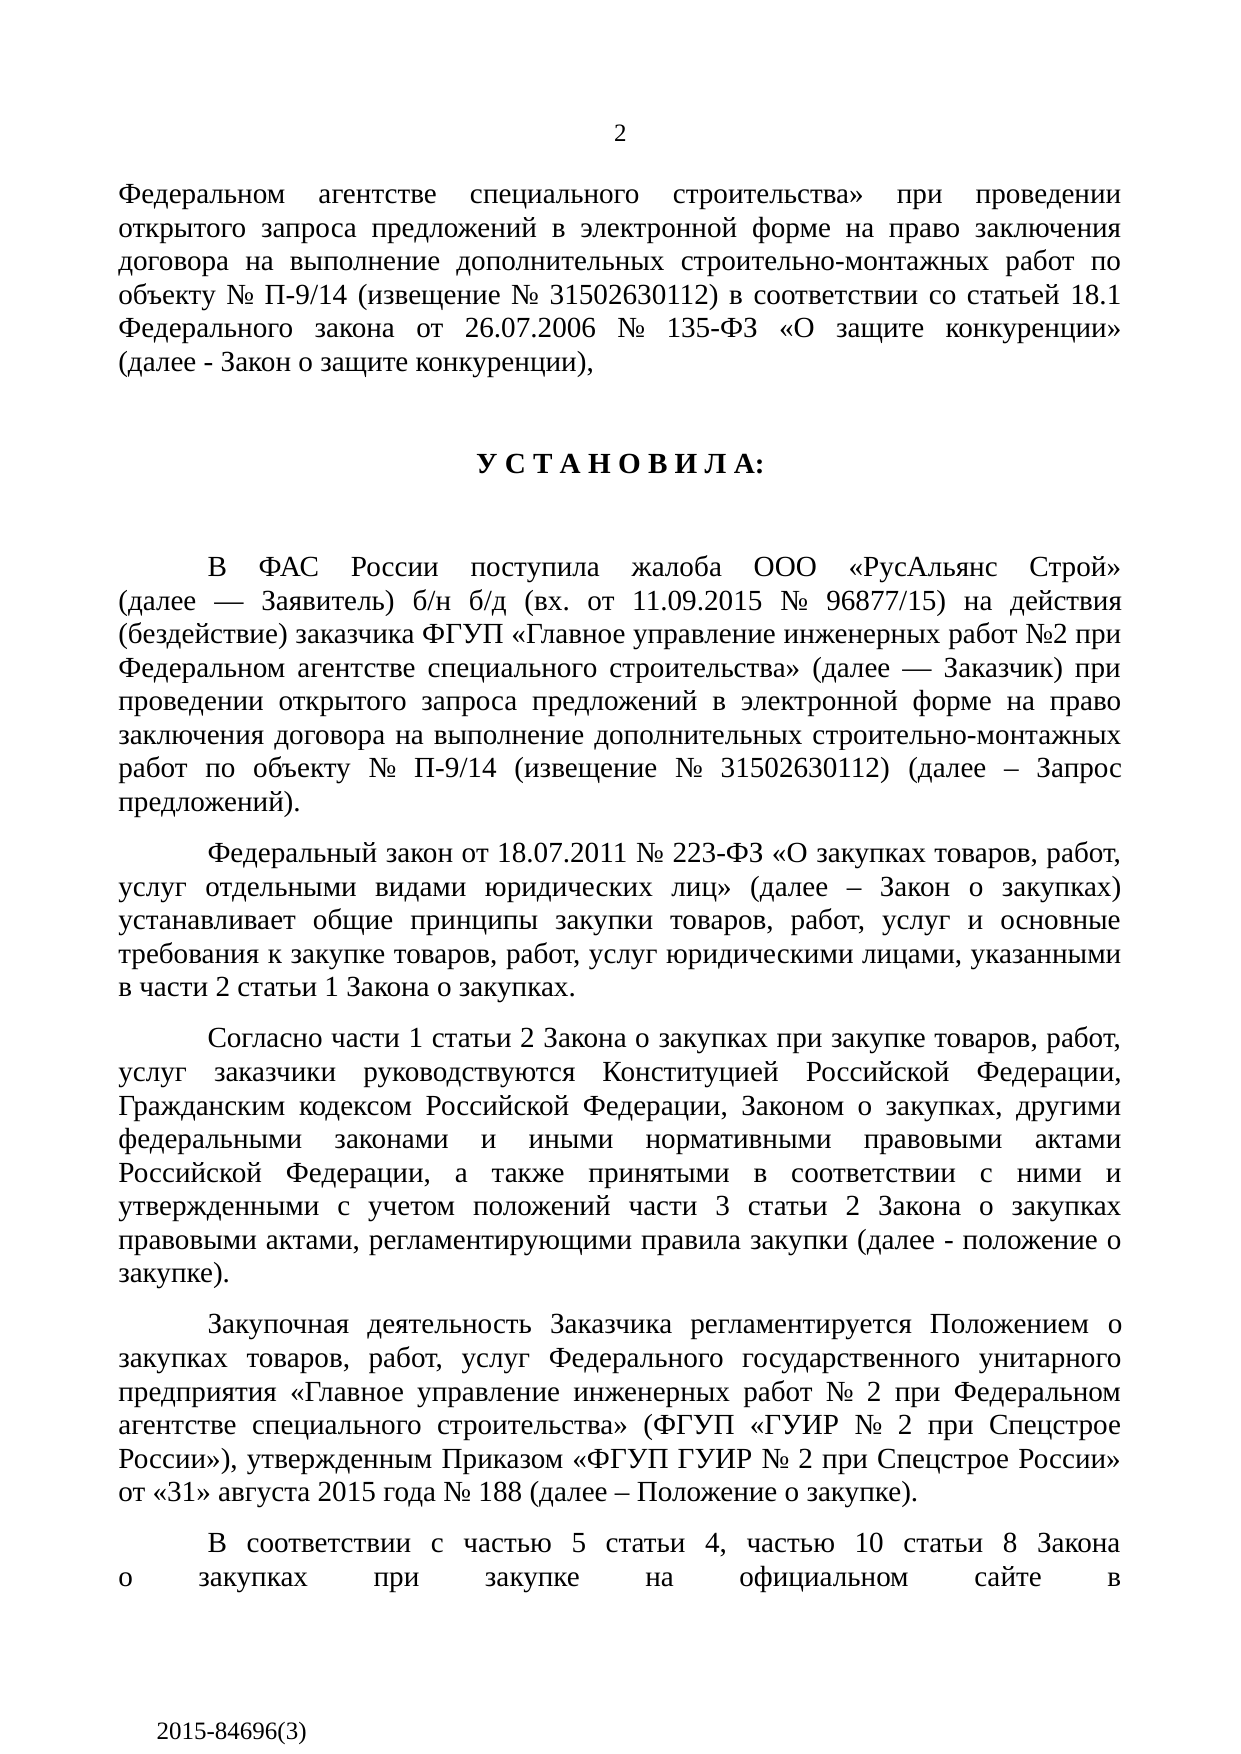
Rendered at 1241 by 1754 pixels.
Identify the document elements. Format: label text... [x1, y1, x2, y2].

text У С Т А Н О В И Л А: [118, 447, 1122, 480]
text В соответствии с частью 5 статьи 4, частью 10 статьи 8 Закона о закупках при закупке на официальном сайте в [118, 1526, 1122, 1593]
text Федеральном агентстве специального строительства» при проведении открытого запроса предложений в электронной форме на право заключения договора на выполнение дополнительных строительно-монтажных работ по объекту № П-9/14 (извещение № 31502630112) в соответствии со статьей 18.1 Федерального закона от 26.07.2006 № 135-ФЗ «О защите конкуренции» (далее - Закон о защите конкуренции), [118, 176, 1122, 378]
text Согласно части 1 статьи 2 Закона о закупках при закупке товаров, работ, услуг заказчики руководствуются Конституцией Российской Федерации, Гражданским кодексом Российской Федерации, Законом о закупках, другими федеральными законами и иными нормативными правовыми актами Российской Федерации, а также принятыми в соответствии с ними и утвержденными с учетом положений части 3 статьи 2 Закона о закупках правовыми актами, регламентирующими правила закупки (далее - положение о закупке). [118, 1021, 1122, 1289]
text В ФАС России поступила жалоба ООО «РусАльянс Строй» (далее — Заявитель) б/н б/д (вх. от 11.09.2015 № 96877/15) на действия (бездействие) заказчика ФГУП «Главное управление инженерных работ №2 при Федеральном агентстве специального строительства» (далее — Заказчик) при проведении открытого запроса предложений в электронной форме на право заключения договора на выполнение дополнительных строительно-монтажных работ по объекту № П-9/14 (извещение № 31502630112) (далее – Запрос предложений). [118, 549, 1122, 817]
text Федеральный закон от 18.07.2011 № 223-ФЗ «О закупках товаров, работ, услуг отдельными видами юридических лиц» (далее – Закон о закупках) устанавливает общие принципы закупки товаров, работ, услуг и основные требования к закупке товаров, работ, услуг юридическими лицами, указанными в части 2 статьи 1 Закона о закупках. [118, 835, 1122, 1003]
text Закупочная деятельность Заказчика регламентируется Положением о закупках товаров, работ, услуг Федерального государственного унитарного предприятия «Главное управление инженерных работ № 2 при Федеральном агентстве специального строительства» (ФГУП «ГУИР № 2 при Спецстрое России»), утвержденным Приказом «ФГУП ГУИР № 2 при Спецстрое России» от «31» августа 2015 года № 188 (далее – Положение о закупке). [118, 1307, 1122, 1508]
